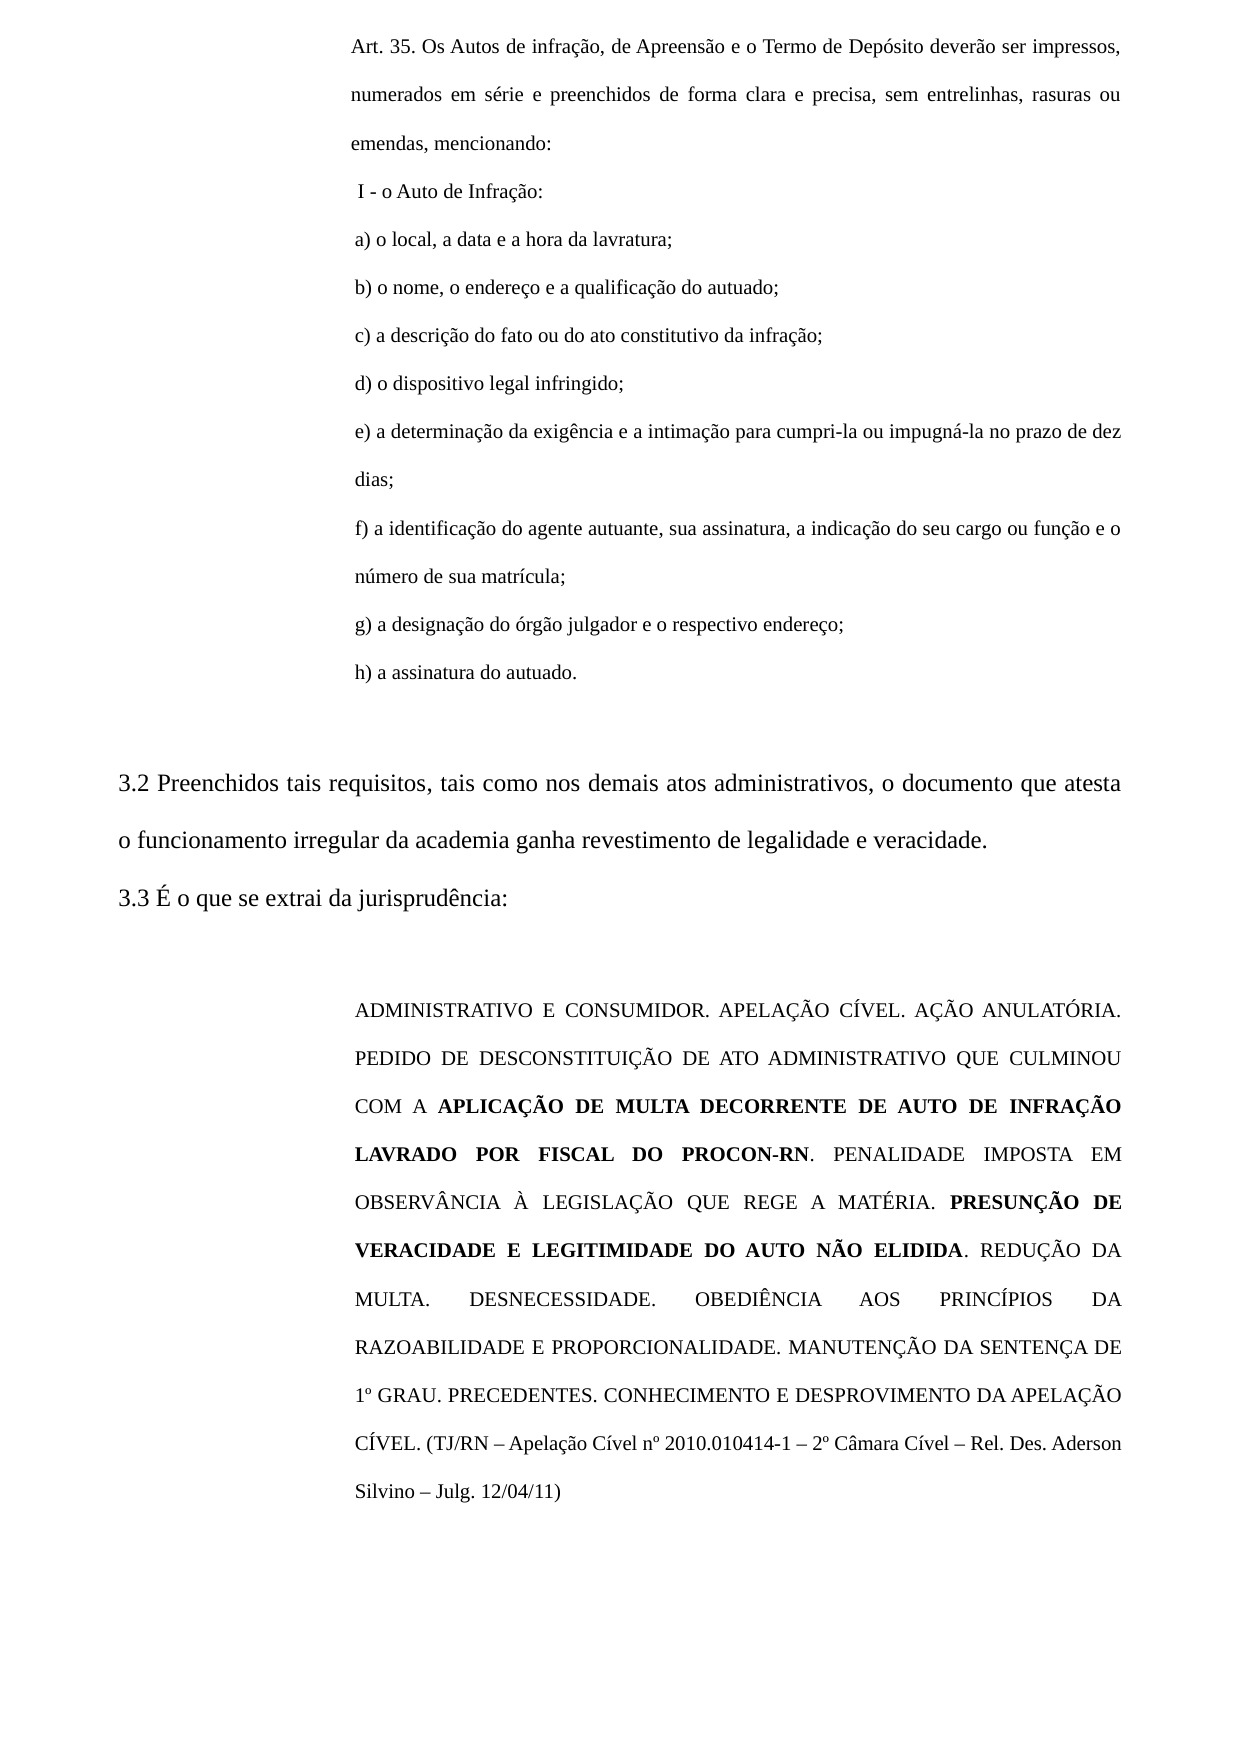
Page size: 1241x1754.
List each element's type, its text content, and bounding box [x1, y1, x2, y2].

text Art. 35. Os Autos de infração, de Apreensão e o Termo de Depósito deverão ser impressos, numerados em série e preenchidos de forma clara e precisa, sem entrelinhas, rasuras ou emendas, mencionando: [351, 34, 1122, 154]
text ADMINISTRATIVO E CONSUMIDOR. APELAÇÃO CÍVEL. AÇÃO ANULATÓRIA. PEDIDO DE DESCONSTITUIÇÃO DE ATO ADMINISTRATIVO QUE CULMINOU COM A APLICAÇÃO DE MULTA DECORRENTE DE AUTO DE INFRAÇÃO LAVRADO POR FISCAL DO PROCON-RN. PENALIDADE IMPOSTA EM OBSERVÂNCIA À LEGISLAÇÃO QUE REGE A MATÉRIA. PRESUNÇÃO DE VERACIDADE E LEGITIMIDADE DO AUTO NÃO ELIDIDA. REDUÇÃO DA MULTA. DESNECESSIDADE. OBEDIÊNCIA AOS PRINCÍPIOS DA RAZOABILIDADE E PROPORCIONALIDADE. MANUTENÇÃO DA SENTENÇA DE 1º GRAU. PRECEDENTES. CONHECIMENTO E DESPROVIMENTO DA APELAÇÃO CÍVEL. (TJ/RN – Apelação Cível nº 2010.010414-1 – 2º Câmara Cível – Rel. Des. Aderson Silvino – Julg. 12/04/11) [354, 998, 1122, 1503]
text b) o nome, o endereço e a qualificação do autuado; [354, 275, 1122, 299]
text c) a descrição do fato ou do ato constitutivo da infração; [354, 323, 1122, 347]
text d) o dispositivo legal infringido; [354, 371, 1122, 395]
text I - o Auto de Infração: [357, 178, 1122, 203]
text 3.2 Preenchidos tais requisitos, tais como nos demais atos administrativos, o documento que atesta o funcionamento irregular da academia ganha revestimento de legalidade e veracidade. [118, 768, 1122, 854]
text h) a assinatura do autuado. [354, 660, 1122, 684]
text f) a identificação do agente autuante, sua assinatura, a indicação do seu cargo ou função e o número de sua matrícula; [354, 515, 1122, 588]
text a) o local, a data e a hora da lavratura; [354, 227, 1122, 251]
text g) a designação do órgão julgador e o respectivo endereço; [354, 612, 1122, 636]
text 3.3 É o que se extrai da jurisprudência: [118, 883, 1122, 912]
text e) a determinação da exigência e a intimação para cumpri-la ou impugná-la no prazo de dez dias; [354, 419, 1122, 491]
